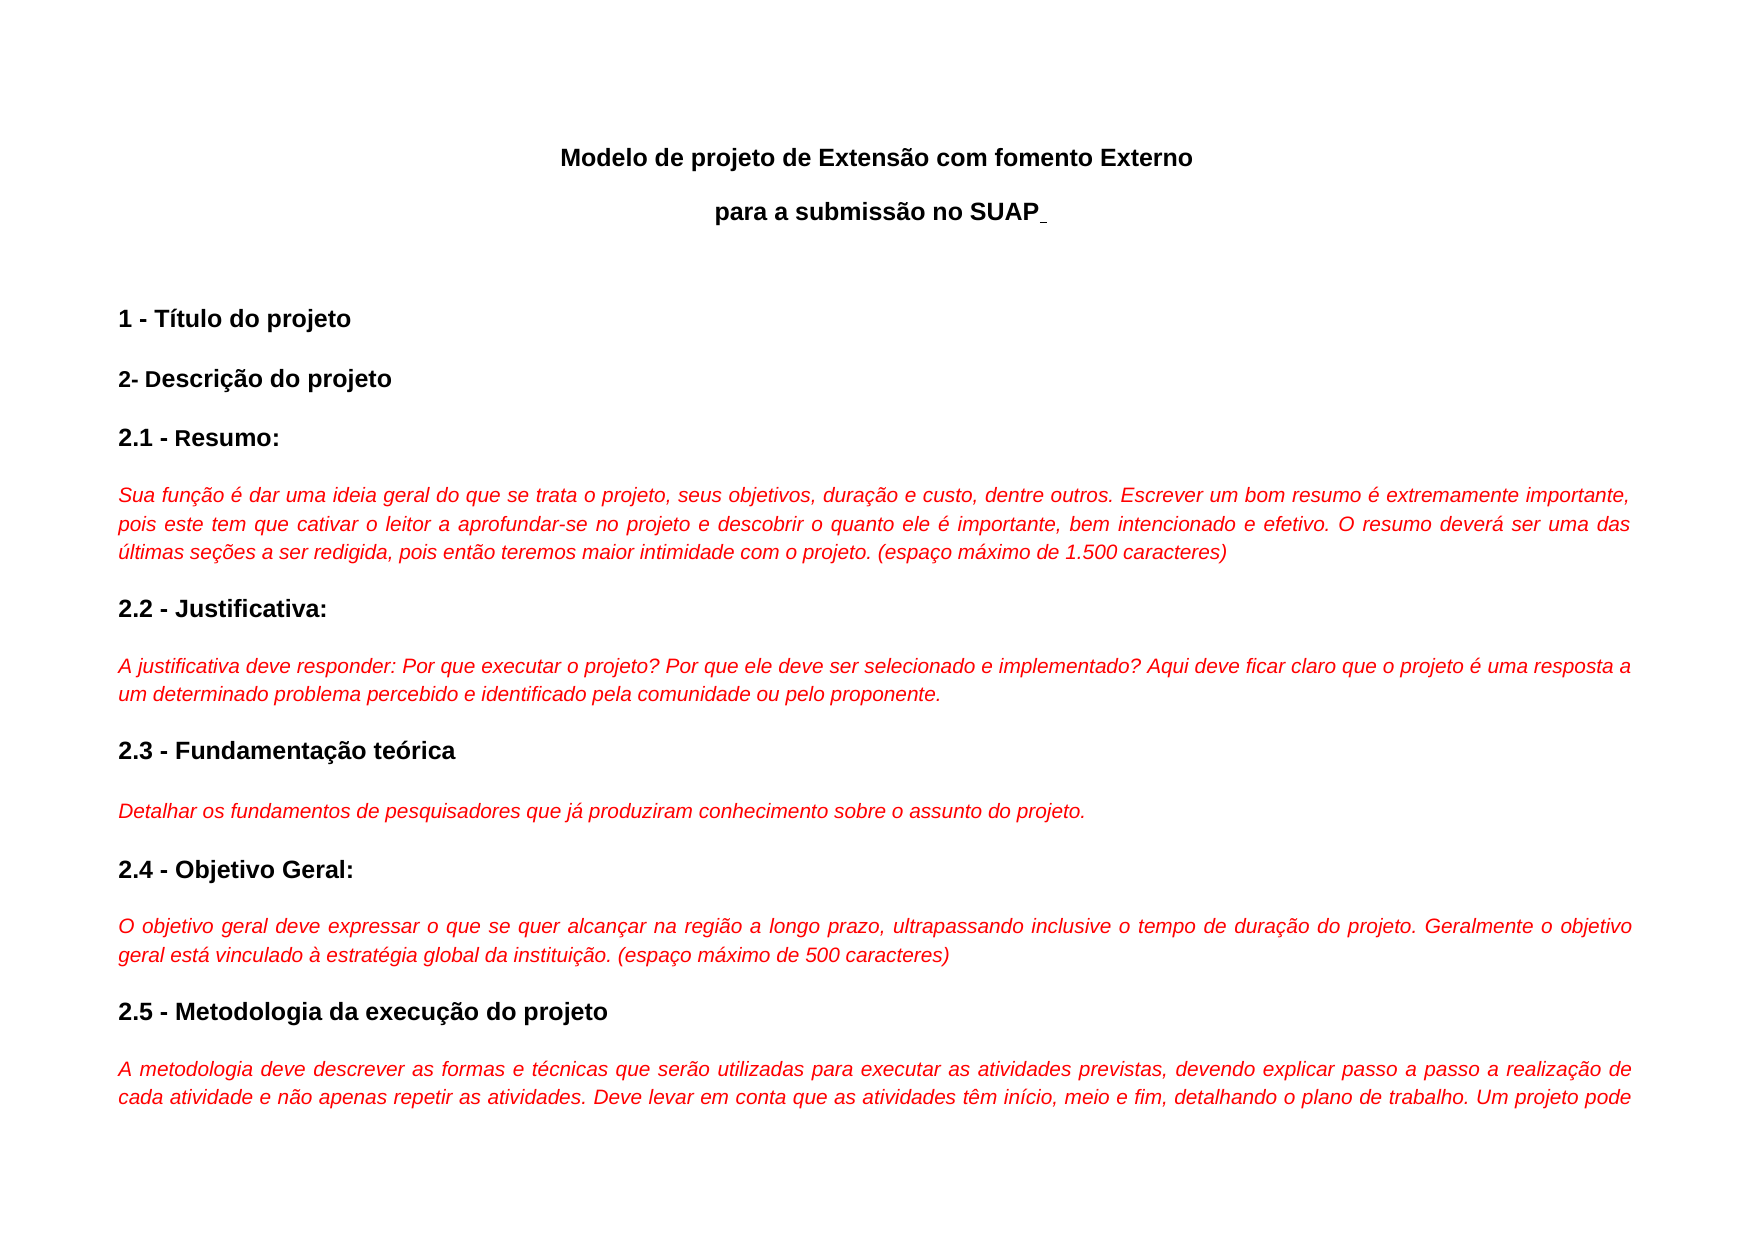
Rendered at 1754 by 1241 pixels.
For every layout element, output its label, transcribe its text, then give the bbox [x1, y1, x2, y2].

text A justificativa deve responder: Por que executar o projeto? Por que ele deve ser selecionado e implementado? Aqui deve ficar claro que o projeto é uma resposta a um determinado problema percebido e identificado pela comunidade ou pelo proponente. [118, 653, 1636, 706]
text 2- Descrição do projeto [118, 364, 1636, 392]
text 2.2 - Justificativa: [118, 594, 1636, 623]
text 2.4 - Objetivo Geral: [118, 855, 1636, 884]
text A metodologia deve descrever as formas e técnicas que serão utilizadas para executar as atividades previstas, devendo explicar passo a passo a realização de cada atividade e não apenas repetir as atividades. Deve levar em conta que as atividades têm início, meio e fim, detalhando o plano de trabalho. Um projeto pode [118, 1056, 1636, 1109]
text Detalhar os fundamentos de pesquisadores que já produziram conhecimento sobre o assunto do projeto. [118, 795, 1636, 824]
text 1 - Título do projeto [118, 304, 1636, 333]
text 2.1 - Resumo: [118, 423, 1636, 452]
text Modelo de projeto de Extensão com fomento Externo [118, 143, 1636, 172]
text 2.5 - Metodologia da execução do projeto [118, 997, 1636, 1026]
text O objetivo geral deve expressar o que se quer alcançar na região a longo prazo, ultrapassando inclusive o tempo de duração do projeto. Geralmente o objetivo geral está vinculado à estratégia global da instituição. (espaço máximo de 500 caracteres) [118, 914, 1636, 967]
text para a submissão no SUAP [118, 197, 1636, 226]
text 2.3 - Fundamentação teórica [118, 736, 1636, 765]
text Sua função é dar uma ideia geral do que se trata o projeto, seus objetivos, duração e custo, dentre outros. Escrever um bom resumo é extremamente importante, pois este tem que cativar o leitor a aprofundar-se no projeto e descobrir o quanto ele é importante, bem intencionado e efetivo. O resumo deverá ser uma das últimas seções a ser redigida, pois então teremos maior intimidade com o projeto. (espaço máximo de 1.500 caracteres) [118, 483, 1636, 564]
